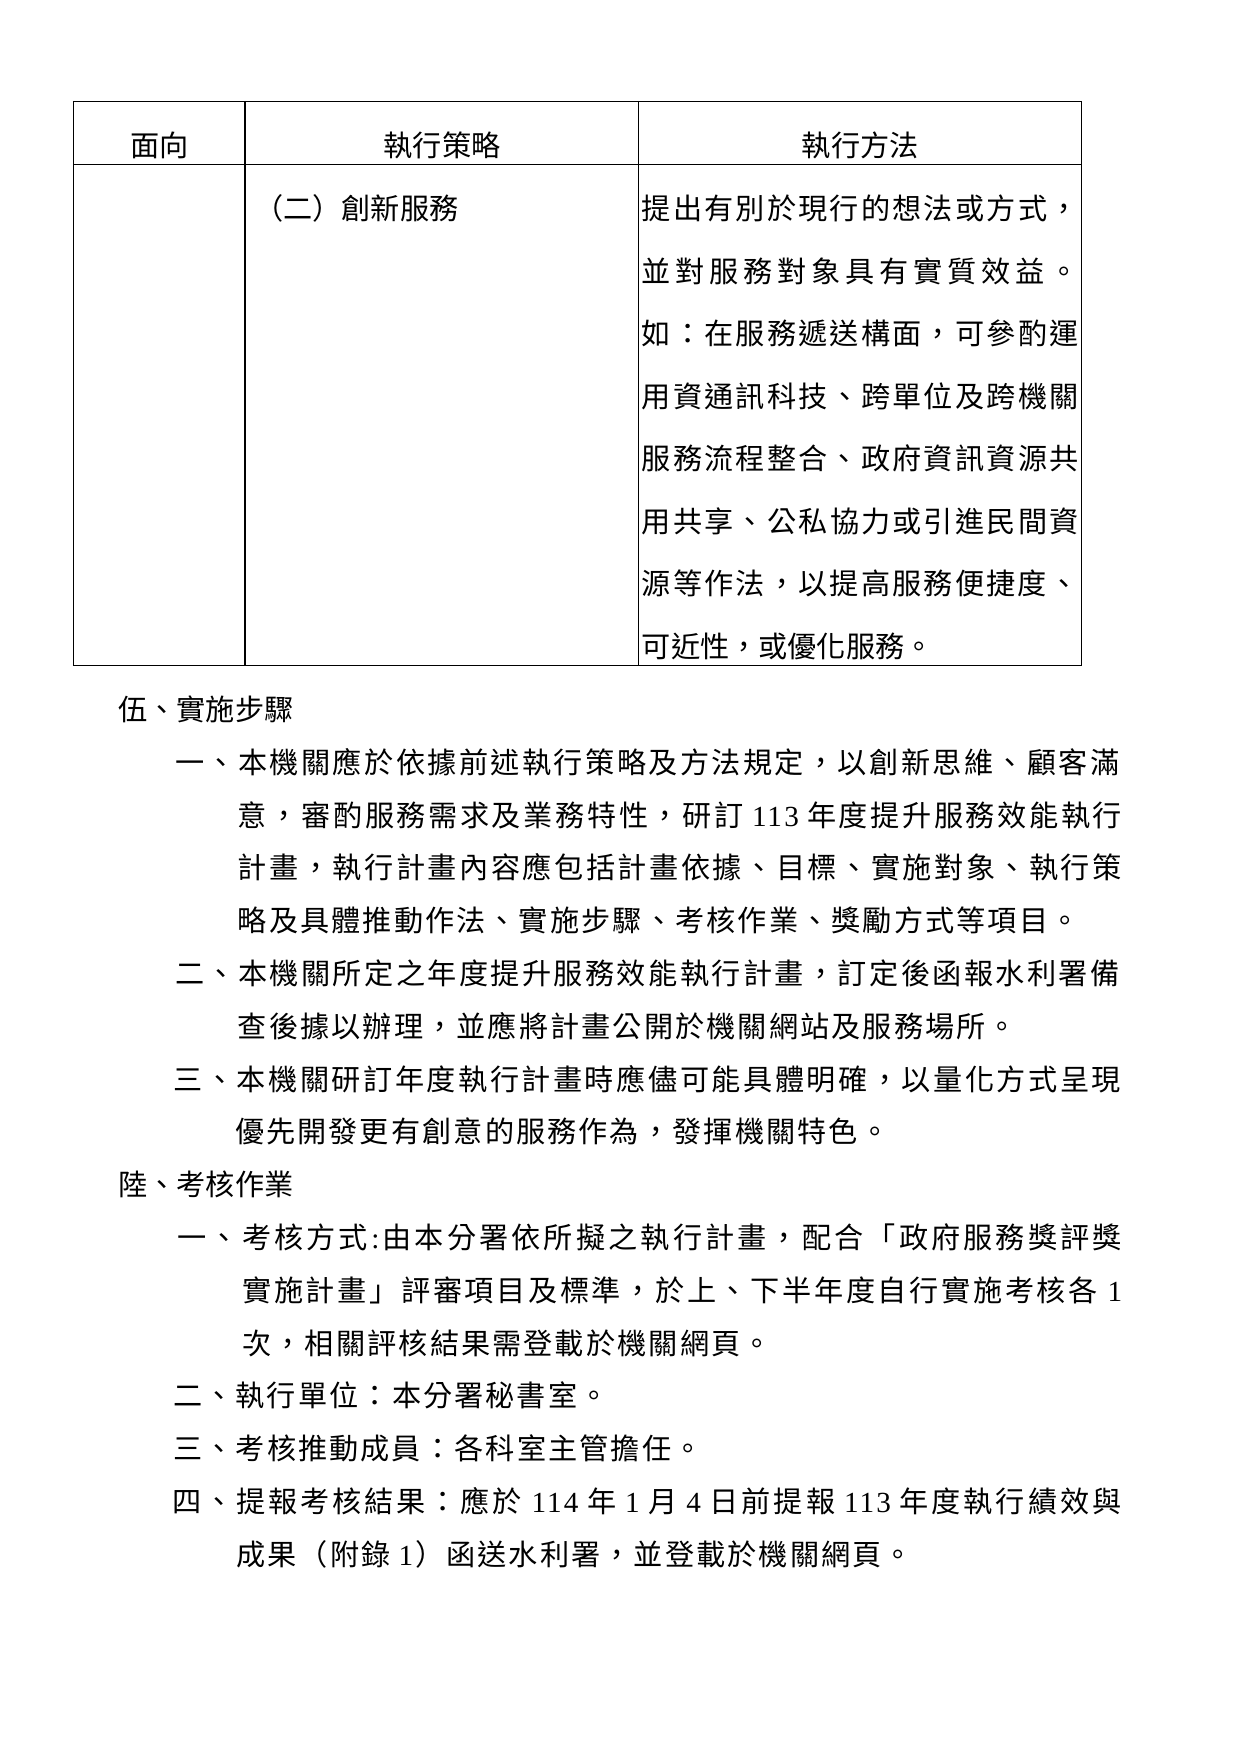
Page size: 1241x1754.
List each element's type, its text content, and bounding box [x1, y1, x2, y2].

table_cell （二）創新服務 [246, 165, 638, 665]
text 陸、考核作業 [118, 1162, 1122, 1204]
table_header 執行方法 [639, 102, 1081, 164]
table_cell [74, 165, 244, 665]
text 二、執行單位：本分署秘書室。 [173, 1373, 1122, 1415]
text 三、本機關研訂年度執行計畫時應儘可能具體明確，以量化方式呈現，優先開發更有創意的服務作為，發揮機關特色。 [173, 1056, 1122, 1151]
text 伍、實施步驟 [118, 666, 1122, 729]
table_cell 提出有別於現行的想法或方式，並對服務對象具有實質效益。如：在服務遞送構面，可參酌運用資通訊科技、跨單位及跨機關服務流程整合、政府資訊資源共用共享、公私協力或引進民間資源等作法，以提高服務便捷度、可近性，或優化服務。 [639, 165, 1081, 665]
text 一、考核方式:由本分署依所擬之執行計畫，配合「政府服務獎評獎實施計畫」評審項目及標準，於上、下半年度自行實施考核各1次，相關評核結果需登載於機關網頁。 [177, 1214, 1122, 1362]
text 三、考核推動成員：各科室主管擔任。 [173, 1426, 1122, 1468]
table_header 執行策略 [246, 102, 638, 164]
text 四、提報考核結果：應於114年1月4日前提報113年度執行績效與成果（附錄1）函送水利署，並登載於機關網頁。 [172, 1479, 1122, 1574]
text 二、本機關所定之年度提升服務效能執行計畫，訂定後函報水利署備查後據以辦理，並應將計畫公開於機關網站及服務場所。 [175, 951, 1122, 1046]
text 一、本機關應於依據前述執行策略及方法規定，以創新思維、顧客滿意，審酌服務需求及業務特性，研訂113年度提升服務效能執行計畫，執行計畫內容應包括計畫依據、目標、實施對象、執行策略及具體推動作法、實施步驟、考核作業、獎勵方式等項目。 [175, 739, 1122, 940]
table_header 面向 [74, 102, 244, 164]
